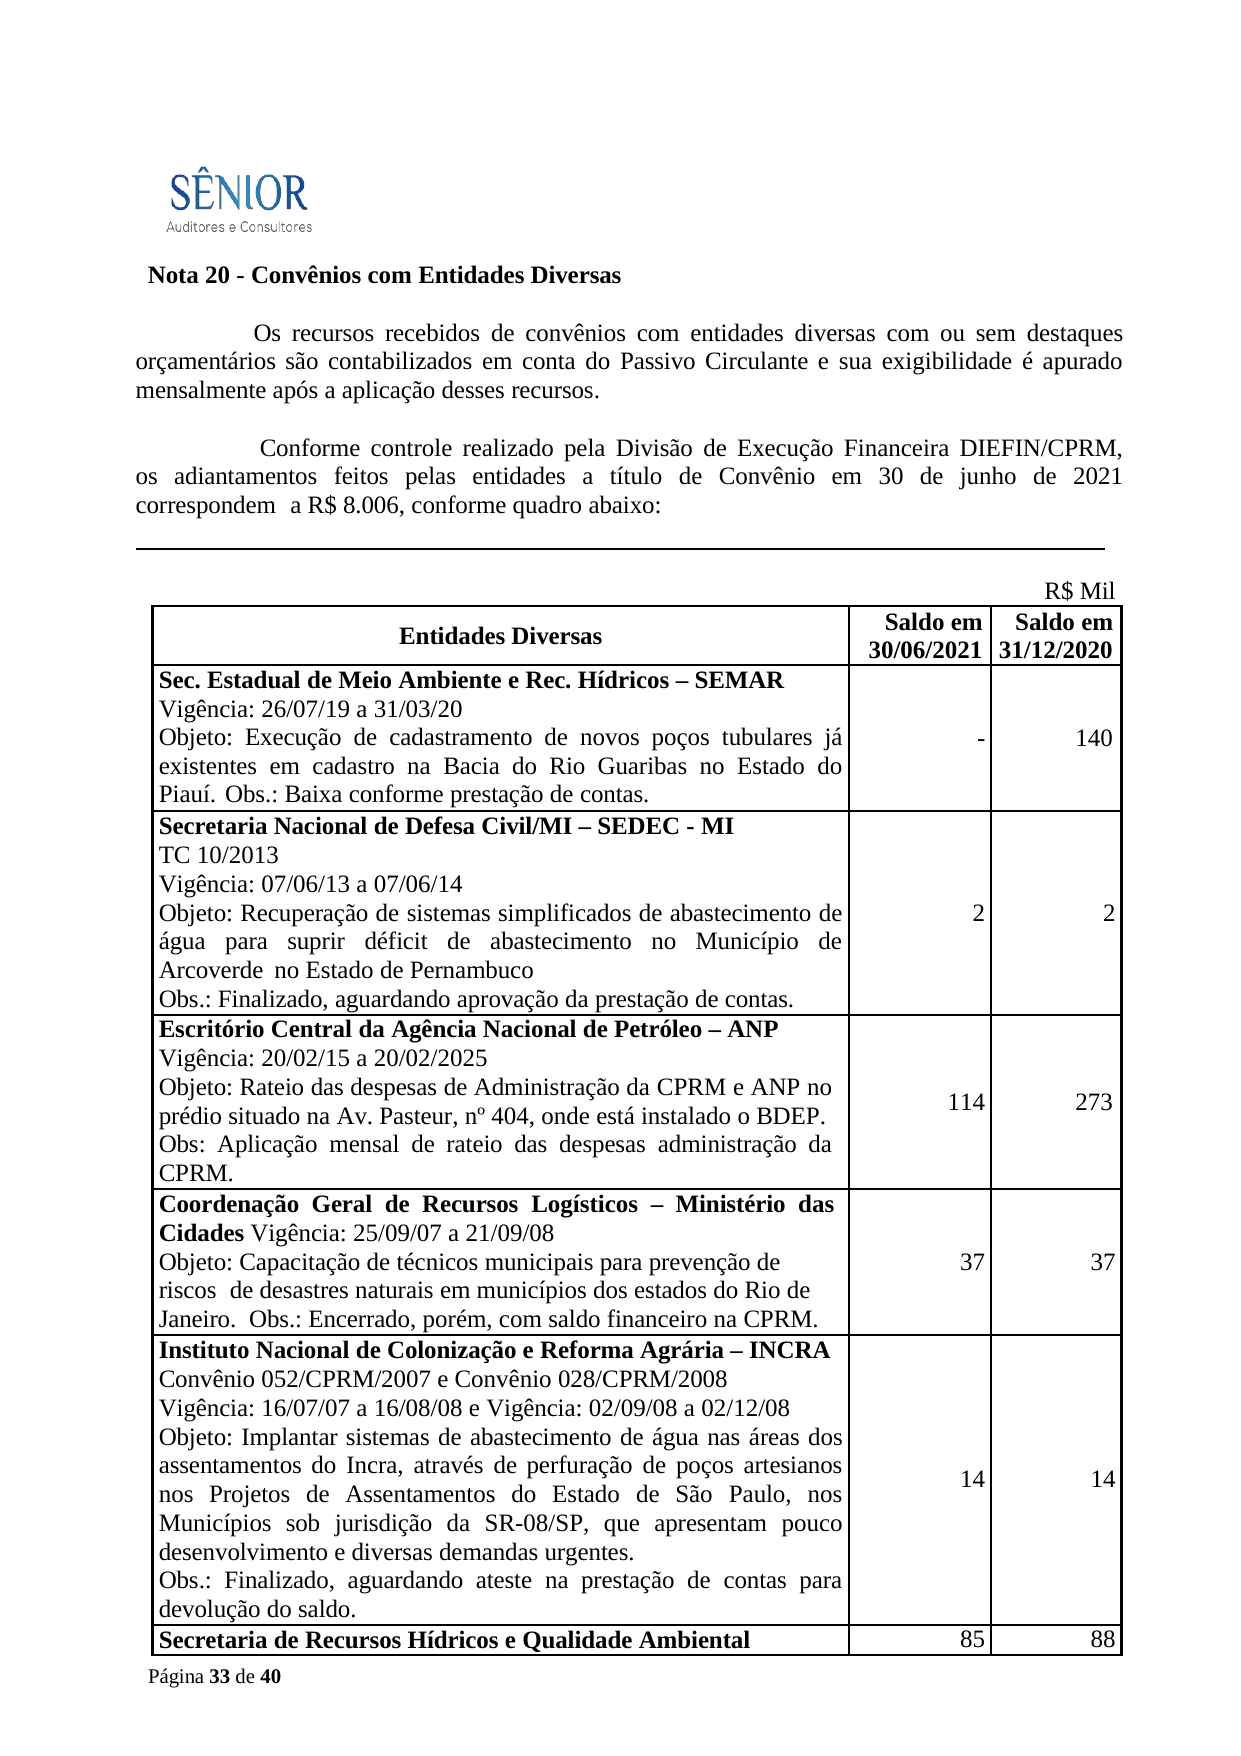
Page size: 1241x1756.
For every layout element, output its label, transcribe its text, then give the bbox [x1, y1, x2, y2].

text Conforme controle realizado pela Divisão de Execução Financeira DIEFIN/CPRM, os adiantamentos feitos pelas entidades a título de Convênio em 30 de junho de 2021 correspondem a R$ 8.006, conforme quadro abaixo: [135, 433, 1123, 519]
table_cell 88 [992, 1626, 1120, 1654]
table_cell Coordenação Geral de Recursos Logísticos – Ministério das Cidades Vigência: 25/09/07 a 21/09/08 Objeto: Capacitação de técnicos municipais para prevenção de riscos de desastres naturais em municípios dos estados do Rio de Janeiro. Obs.: Encerrado, porém, com saldo financeiro na CPRM. [154, 1190, 848, 1334]
table_cell Sec. Estadual de Meio Ambiente e Rec. Hídricos – SEMAR Vigência: 26/07/19 a 31/03/20 Objeto: Execução de cadastramento de novos poços tubulares já existentes em cadastro na Bacia do Rio Guaribas no Estado do Piauí. Obs.: Baixa conforme prestação de contas. [154, 666, 848, 810]
table_cell 37 [992, 1190, 1120, 1334]
text Nota 20 - Convênios com Entidades Diversas [148, 261, 1134, 289]
table_cell 14 [850, 1336, 990, 1623]
table_cell Secretaria de Recursos Hídricos e Qualidade Ambiental [154, 1626, 848, 1654]
table_cell 14 [992, 1336, 1120, 1623]
table_cell Instituto Nacional de Colonização e Reforma Agrária – INCRA Convênio 052/CPRM/2007 e Convênio 028/CPRM/2008 Vigência: 16/07/07 a 16/08/08 e Vigência: 02/09/08 a 02/12/08 Objeto: Implantar sistemas de abastecimento de água nas áreas dos assentamentos do Incra, através de perfuração de poços artesianos nos Projetos de Assentamentos do Estado de São Paulo, nos Municípios sob jurisdição da SR-08/SP, que apresentam pouco desenvolvimento e diversas demandas urgentes. Obs.: Finalizado, aguardando ateste na prestação de contas para devolução do saldo. [154, 1336, 848, 1623]
table_cell 273 [992, 1016, 1120, 1188]
table_cell 114 [850, 1016, 990, 1188]
table_header Saldo em 30/06/2021 [850, 607, 990, 664]
table_cell Secretaria Nacional de Defesa Civil/MI – SEDEC - MI TC 10/2013 Vigência: 07/06/13 a 07/06/14 Objeto: Recuperação de sistemas simplificados de abastecimento de água para suprir déficit de abastecimento no Município de Arcoverde no Estado de Pernambuco Obs.: Finalizado, aguardando aprovação da prestação de contas. [154, 812, 848, 1013]
table_cell 2 [992, 812, 1120, 1013]
table_cell Escritório Central da Agência Nacional de Petróleo – ANP Vigência: 20/02/15 a 20/02/2025 Objeto: Rateio das despesas de Administração da CPRM e ANP no prédio situado na Av. Pasteur, nº 404, onde está instalado o BDEP. Obs: Aplicação mensal de rateio das despesas administração da CPRM. [154, 1016, 848, 1188]
text R$ Mil [135, 576, 1116, 605]
table_cell 85 [850, 1626, 990, 1654]
table_cell 140 [992, 666, 1120, 810]
table_header Saldo em 31/12/2020 [992, 607, 1120, 664]
text Os recursos recebidos de convênios com entidades diversas com ou sem destaques orçamentários são contabilizados em conta do Passivo Circulante e sua exigibilidade é apurado mensalmente após a aplicação desses recursos. [135, 318, 1123, 404]
table_cell 37 [850, 1190, 990, 1334]
table_cell - [850, 666, 990, 810]
table_cell 2 [850, 812, 990, 1013]
table_header Entidades Diversas [154, 607, 848, 664]
